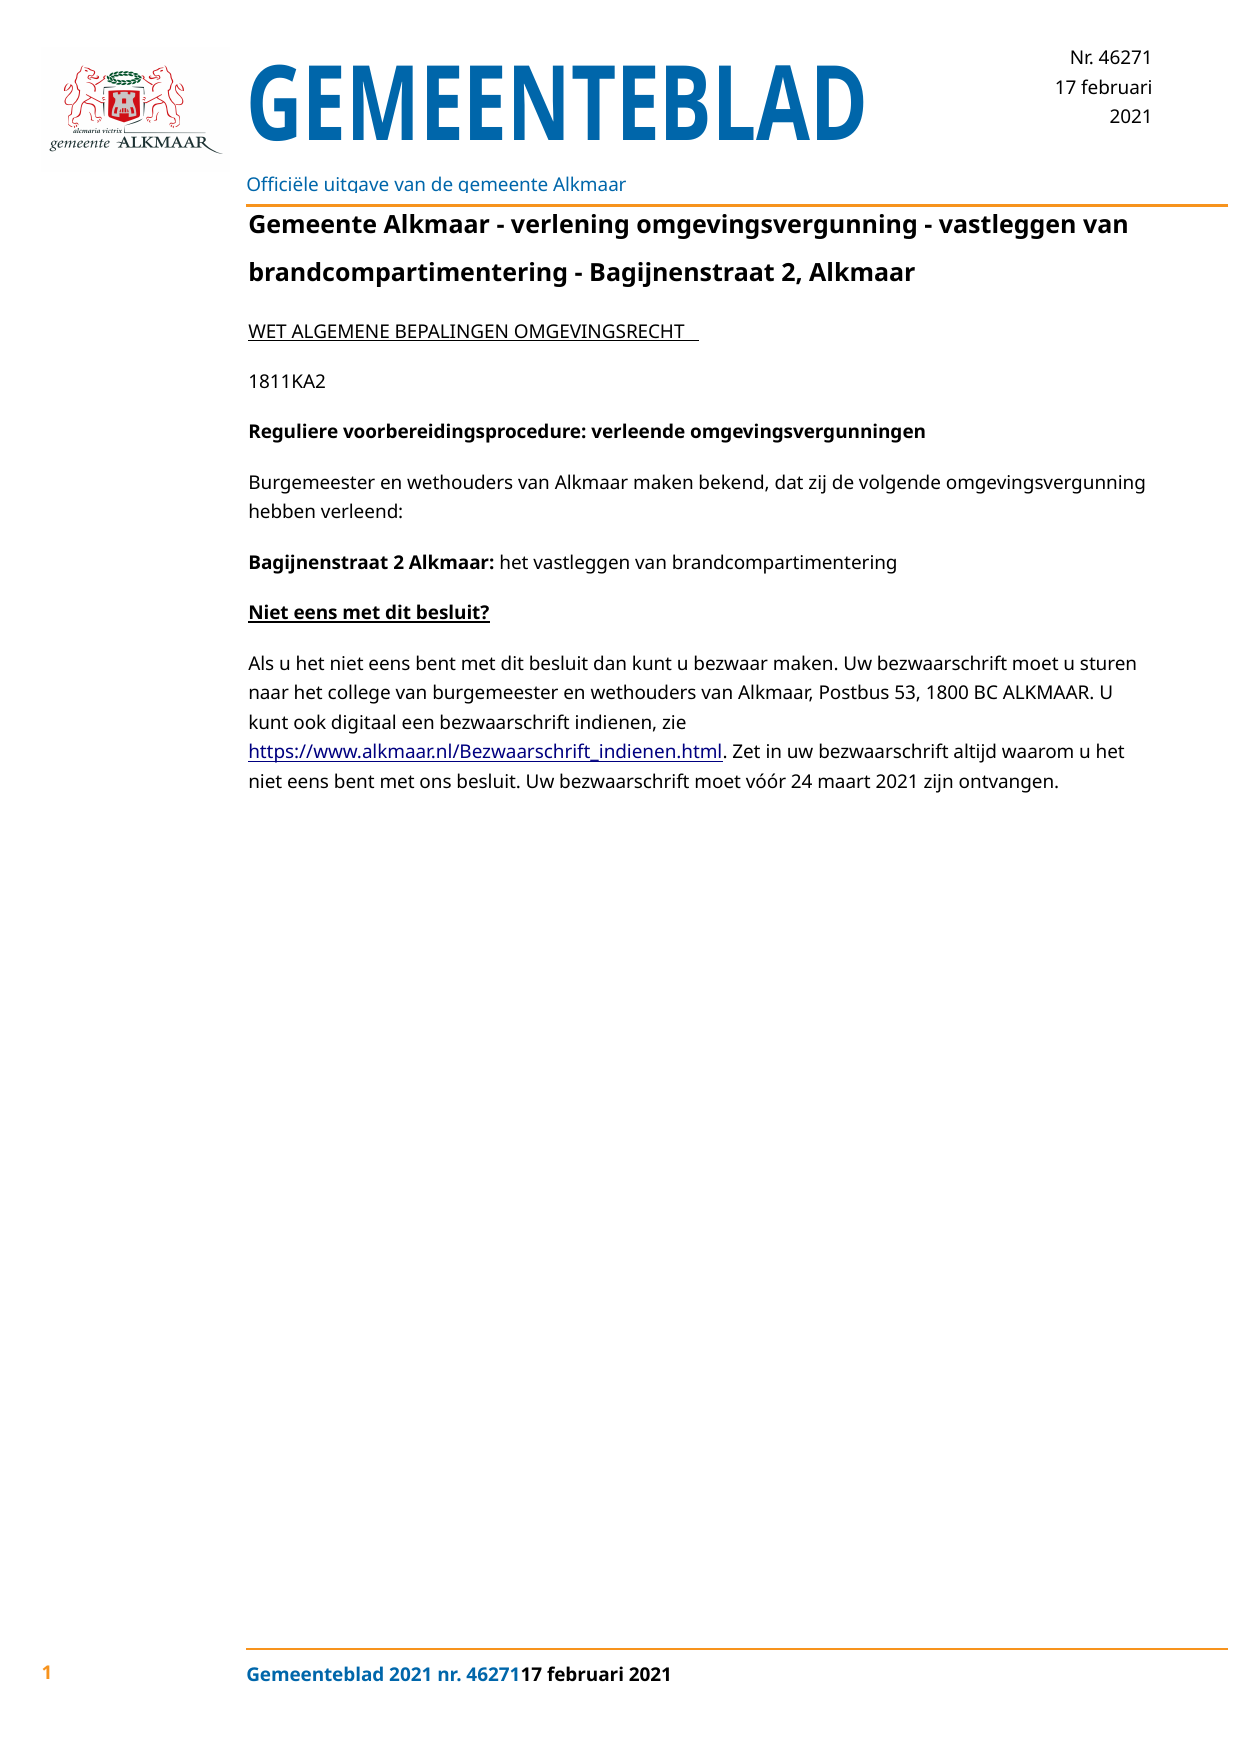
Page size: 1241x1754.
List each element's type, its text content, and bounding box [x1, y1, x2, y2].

text Bagijnenstraat 2 Alkmaar: het vastleggen van brandcompartimentering [248, 549, 1152, 575]
text Burgemeester en wethouders van Alkmaar maken bekend, dat zij de volgende omgevingsvergunning hebben verleend: [248, 469, 1152, 524]
text WET ALGEMENE BEPALINGEN OMGEVINGSRECHT [248, 318, 1152, 344]
text Als u het niet eens bent met dit besluit dan kunt u bezwaar maken. Uw bezwaarschrift moet u sturen naar het college van burgemeester en wethouders van Alkmaar, Postbus 53, 1800 BC ALKMAAR. U kunt ook digitaal een bezwaarschrift indienen, zie https://www.alkmaar.nl/Bezwaarschrift_indienen.html. Zet in uw bezwaarschrift altijd waarom u het niet eens bent met ons besluit. Uw bezwaarschrift moet vóór 24 maart 2021 zijn ontvangen. [248, 650, 1152, 794]
text Reguliere voorbereidingsprocedure: verleende omgevingsvergunningen [248, 419, 1152, 444]
text Niet eens met dit besluit? [248, 599, 1152, 625]
text 1811KA2 [248, 368, 1152, 394]
picture [41, 47, 231, 172]
text Gemeente Alkmaar - verlening omgevingsvergunning - vastleggen van brandcompartimentering - Bagijnenstraat 2, Alkmaar [248, 207, 1152, 288]
